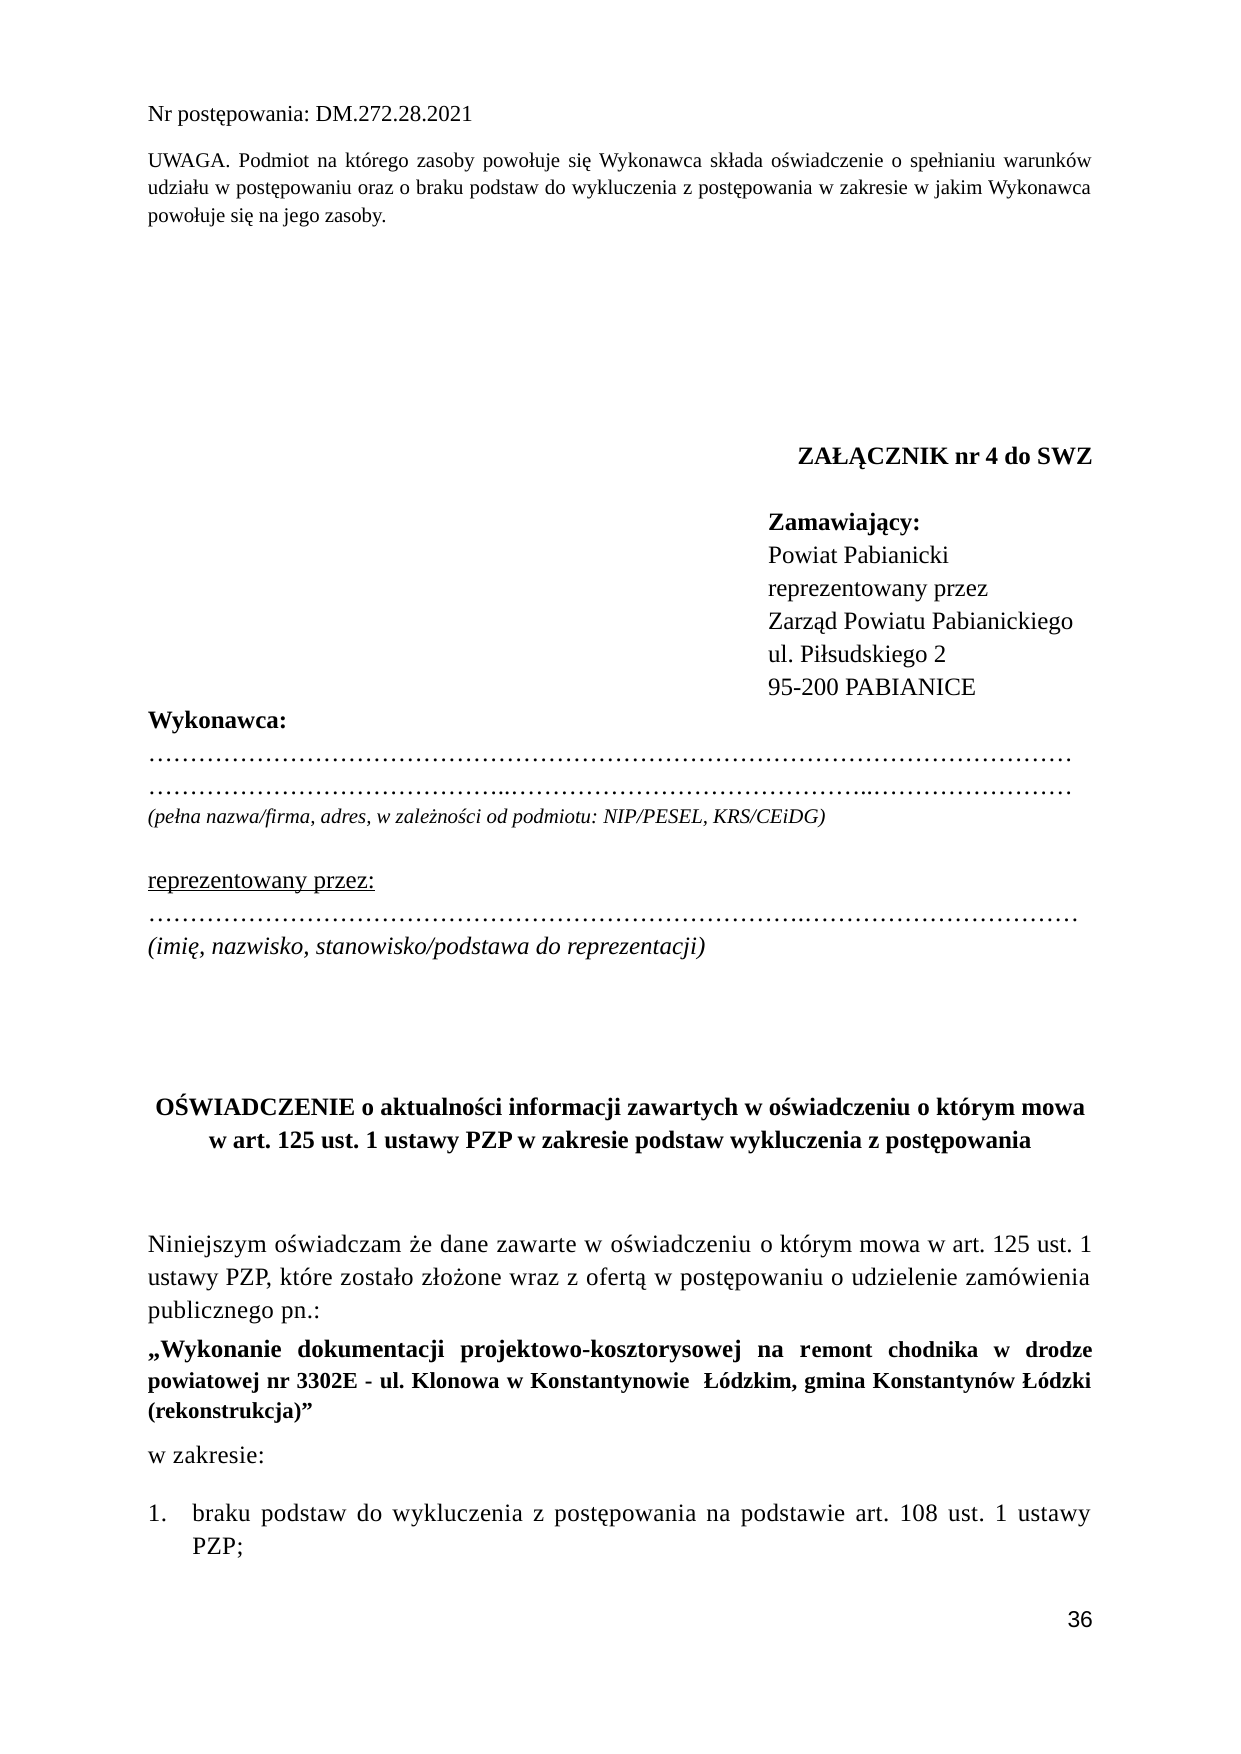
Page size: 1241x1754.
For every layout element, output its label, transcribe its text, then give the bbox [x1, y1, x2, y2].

text UWAGA. Podmiot na którego zasoby powołuje się Wykonawca składa oświadczenie o spełnianiu warunków udziału w postępowaniu oraz o braku podstaw do wykluczenia z postępowania w zakresie w jakim Wykonawca powołuje się na jego zasoby. [148, 148, 1093, 227]
text reprezentowany przez [768, 573, 1093, 602]
text Wykonawca: [148, 705, 1093, 734]
text Powiat Pabianicki [768, 540, 1093, 569]
text …………………………………………………………………….…………………………… [148, 898, 1093, 927]
text Zamawiający: [694, 507, 1093, 536]
text reprezentowany przez: [148, 865, 1093, 894]
text (pełna nazwa/firma, adres, w zależności od podmiotu: NIP/PESEL, KRS/CEiDG) [148, 804, 1093, 828]
text (imię, nazwisko, stanowisko/podstawa do reprezentacji) [148, 931, 1093, 960]
text ul. Piłsudskiego 2 [768, 639, 1093, 668]
list braku podstaw do wykluczenia z postępowania na podstawie art. 108 ust. 1 ustawy PZP; [148, 1498, 1093, 1560]
text w zakresie: [148, 1440, 1093, 1469]
text 95-200 PABIANICE [768, 672, 1093, 701]
text Niniejszym oświadczam że dane zawarte w oświadczeniu o którym mowa w art. 125 ust. 1 ustawy PZP, które zostało złożone wraz z ofertą w postępowaniu o udzielenie zamówienia publicznego pn.: [148, 1229, 1093, 1324]
text Zarząd Powiatu Pabianickiego [768, 606, 1093, 635]
text OŚWIADCZENIE o aktualności informacji zawartych w oświadczeniu o którym mowa w art. 125 ust. 1 ustawy PZP w zakresie podstaw wykluczenia z postępowania [148, 1092, 1093, 1154]
text ………………………………………………………………………………………………………………………………………..……………………………………..…………………… [148, 738, 1093, 800]
text „Wykonanie dokumentacji projektowo-kosztorysowej na remont chodnika w drodze powiatowej nr 3302E - ul. Klonowa w Konstantynowie Łódzkim, gmina Konstantynów Łódzki (rekonstrukcja)” [148, 1334, 1093, 1423]
text ZAŁĄCZNIK nr 4 do SWZ [694, 441, 1093, 470]
